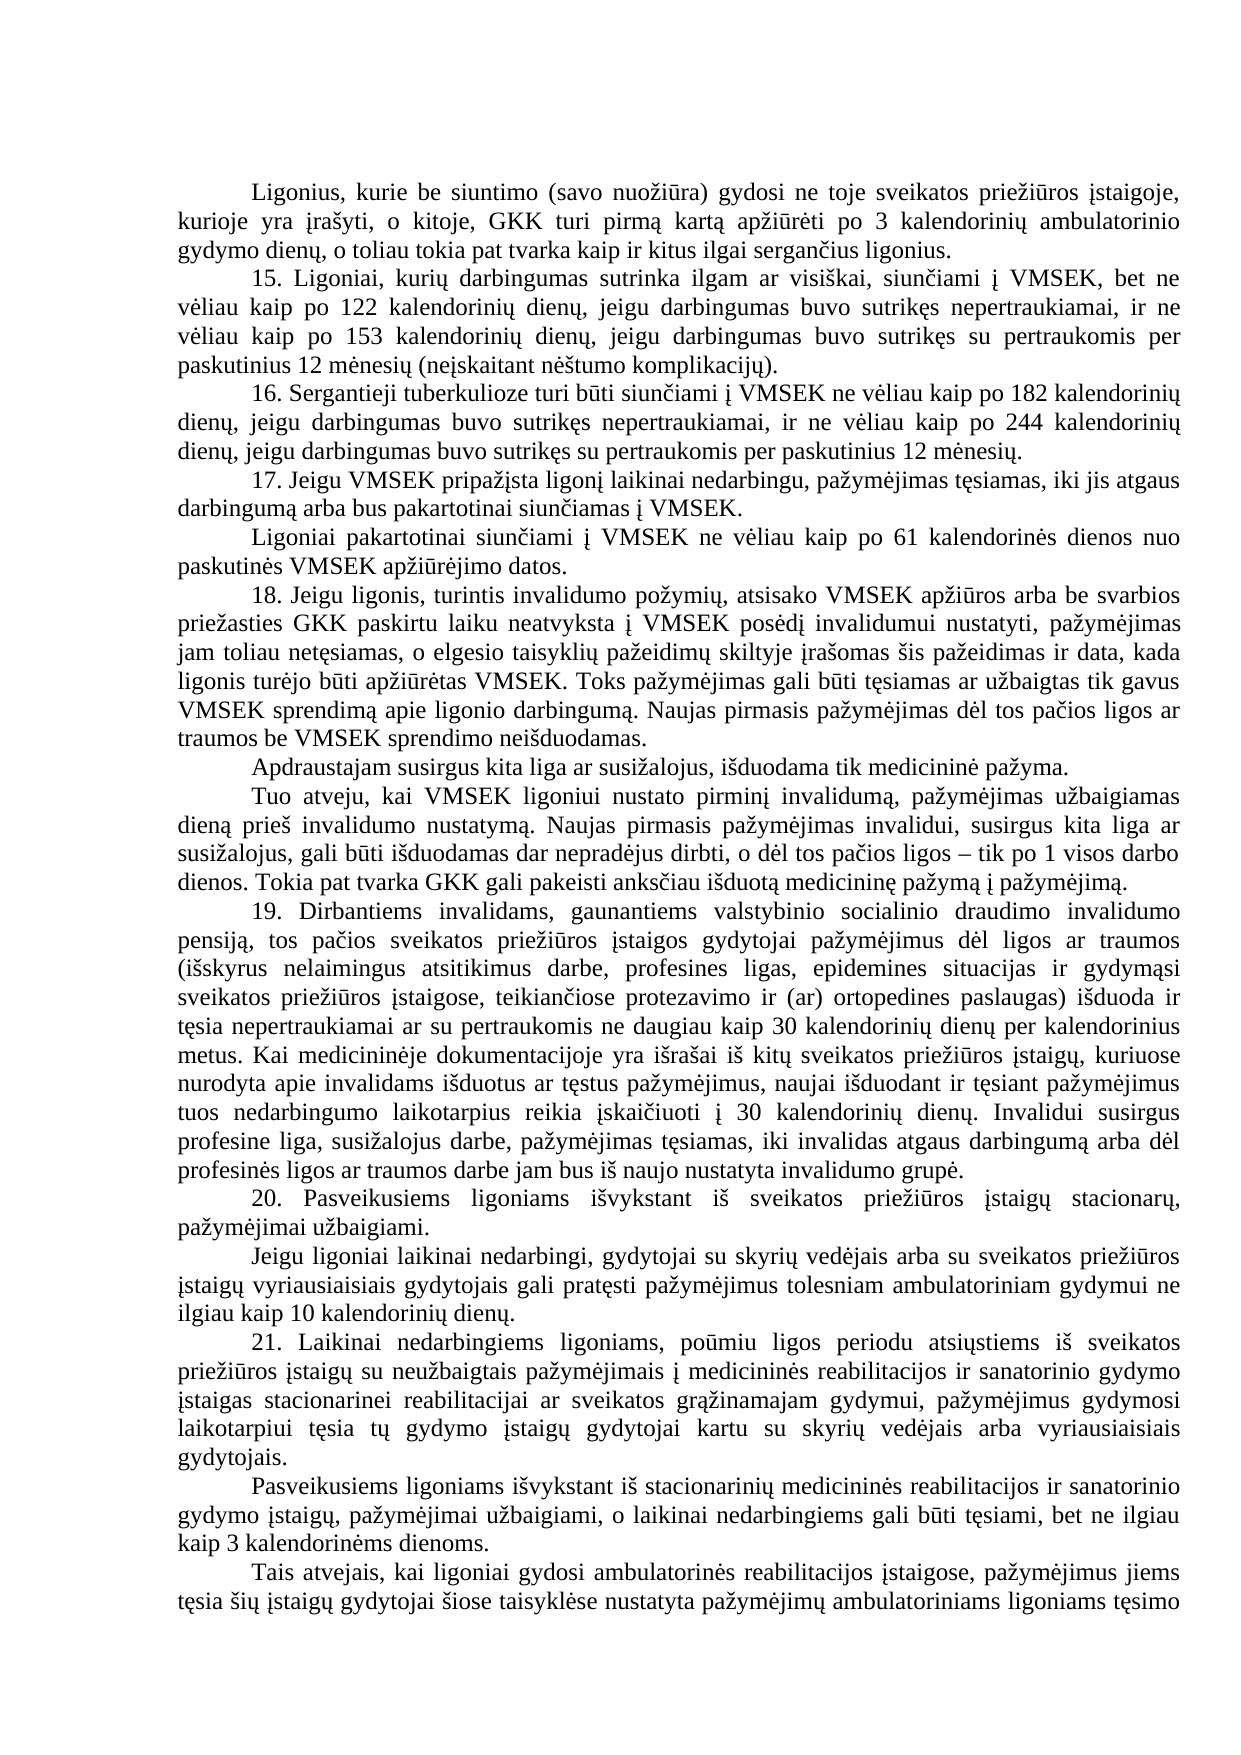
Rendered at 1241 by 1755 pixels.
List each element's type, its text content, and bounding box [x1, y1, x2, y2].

text Jeigu ligoniai laikinai nedarbingi, gydytojai su skyrių vedėjais arba su sveikatos priežiūros įstaigų vyriausiaisiais gydytojais gali pratęsti pažymėjimus tolesniam ambulatoriniam gydymui ne ilgiau kaip 10 kalendorinių dienų. [177, 1241, 1181, 1327]
text Ligoniai pakartotinai siunčiami į VMSEK ne vėliau kaip po 61 kalendorinės dienos nuo paskutinės VMSEK apžiūrėjimo datos. [177, 522, 1181, 580]
text 20. Pasveikusiems ligoniams išvykstant iš sveikatos priežiūros įstaigų stacionarų, pažymėjimai užbaigiami. [177, 1183, 1181, 1241]
text 21. Laikinai nedarbingiems ligoniams, poūmiu ligos periodu atsiųstiems iš sveikatos priežiūros įstaigų su neužbaigtais pažymėjimais į medicininės reabilitacijos ir sanatorinio gydymo įstaigas stacionarinei reabilitacijai ar sveikatos grąžinamajam gydymui, pažymėjimus gydymosi laikotarpiui tęsia tų gydymo įstaigų gydytojai kartu su skyrių vedėjais arba vyriausiaisiais gydytojais. [177, 1327, 1181, 1471]
text 16. Sergantieji tuberkulioze turi būti siunčiami į VMSEK ne vėliau kaip po 182 kalendorinių dienų, jeigu darbingumas buvo sutrikęs nepertraukiamai, ir ne vėliau kaip po 244 kalendorinių dienų, jeigu darbingumas buvo sutrikęs su pertraukomis per paskutinius 12 mėnesių. [177, 378, 1181, 465]
text Tais atvejais, kai ligoniai gydosi ambulatorinės reabilitacijos įstaigose, pažymėjimus jiems tęsia šių įstaigų gydytojai šiose taisyklėse nustatyta pažymėjimų ambulatoriniams ligoniams tęsimo [177, 1557, 1181, 1615]
text Ligonius, kurie be siuntimo (savo nuožiūra) gydosi ne toje sveikatos priežiūros įstaigoje, kurioje yra įrašyti, o kitoje, GKK turi pirmą kartą apžiūrėti po 3 kalendorinių ambulatorinio gydymo dienų, o toliau tokia pat tvarka kaip ir kitus ilgai sergančius ligonius. [177, 177, 1181, 263]
text Tuo atveju, kai VMSEK ligoniui nustato pirminį invalidumą, pažymėjimas užbaigiamas dieną prieš invalidumo nustatymą. Naujas pirmasis pažymėjimas invalidui, susirgus kita liga ar susižalojus, gali būti išduodamas dar nepradėjus dirbti, o dėl tos pačios ligos – tik po 1 visos darbo dienos. Tokia pat tvarka GKK gali pakeisti anksčiau išduotą medicininę pažymą į pažymėjimą. [177, 781, 1181, 896]
text Pasveikusiems ligoniams išvykstant iš stacionarinių medicininės reabilitacijos ir sanatorinio gydymo įstaigų, pažymėjimai užbaigiami, o laikinai nedarbingiems gali būti tęsiami, bet ne ilgiau kaip 3 kalendorinėms dienoms. [177, 1471, 1181, 1557]
text Apdraustajam susirgus kita liga ar susižalojus, išduodama tik medicininė pažyma. [177, 752, 1181, 781]
text 18. Jeigu ligonis, turintis invalidumo požymių, atsisako VMSEK apžiūros arba be svarbios priežasties GKK paskirtu laiku neatvyksta į VMSEK posėdį invalidumui nustatyti, pažymėjimas jam toliau netęsiamas, o elgesio taisyklių pažeidimų skiltyje įrašomas šis pažeidimas ir data, kada ligonis turėjo būti apžiūrėtas VMSEK. Toks pažymėjimas gali būti tęsiamas ar užbaigtas tik gavus VMSEK sprendimą apie ligonio darbingumą. Naujas pirmasis pažymėjimas dėl tos pačios ligos ar traumos be VMSEK sprendimo neišduodamas. [177, 580, 1181, 752]
text 19. Dirbantiems invalidams, gaunantiems valstybinio socialinio draudimo invalidumo pensiją, tos pačios sveikatos priežiūros įstaigos gydytojai pažymėjimus dėl ligos ar traumos (išskyrus nelaimingus atsitikimus darbe, profesines ligas, epidemines situacijas ir gydymąsi sveikatos priežiūros įstaigose, teikiančiose protezavimo ir (ar) ortopedines paslaugas) išduoda ir tęsia nepertraukiamai ar su pertraukomis ne daugiau kaip 30 kalendorinių dienų per kalendorinius metus. Kai medicininėje dokumentacijoje yra išrašai iš kitų sveikatos priežiūros įstaigų, kuriuose nurodyta apie invalidams išduotus ar tęstus pažymėjimus, naujai išduodant ir tęsiant pažymėjimus tuos nedarbingumo laikotarpius reikia įskaičiuoti į 30 kalendorinių dienų. Invalidui susirgus profesine liga, susižalojus darbe, pažymėjimas tęsiamas, iki invalidas atgaus darbingumą arba dėl profesinės ligos ar traumos darbe jam bus iš naujo nustatyta invalidumo grupė. [177, 896, 1181, 1183]
text 15. Ligoniai, kurių darbingumas sutrinka ilgam ar visiškai, siunčiami į VMSEK, bet ne vėliau kaip po 122 kalendorinių dienų, jeigu darbingumas buvo sutrikęs nepertraukiamai, ir ne vėliau kaip po 153 kalendorinių dienų, jeigu darbingumas buvo sutrikęs su pertraukomis per paskutinius 12 mėnesių (neįskaitant nėštumo komplikacijų). [177, 263, 1181, 378]
text 17. Jeigu VMSEK pripažįsta ligonį laikinai nedarbingu, pažymėjimas tęsiamas, iki jis atgaus darbingumą arba bus pakartotinai siunčiamas į VMSEK. [177, 465, 1181, 522]
